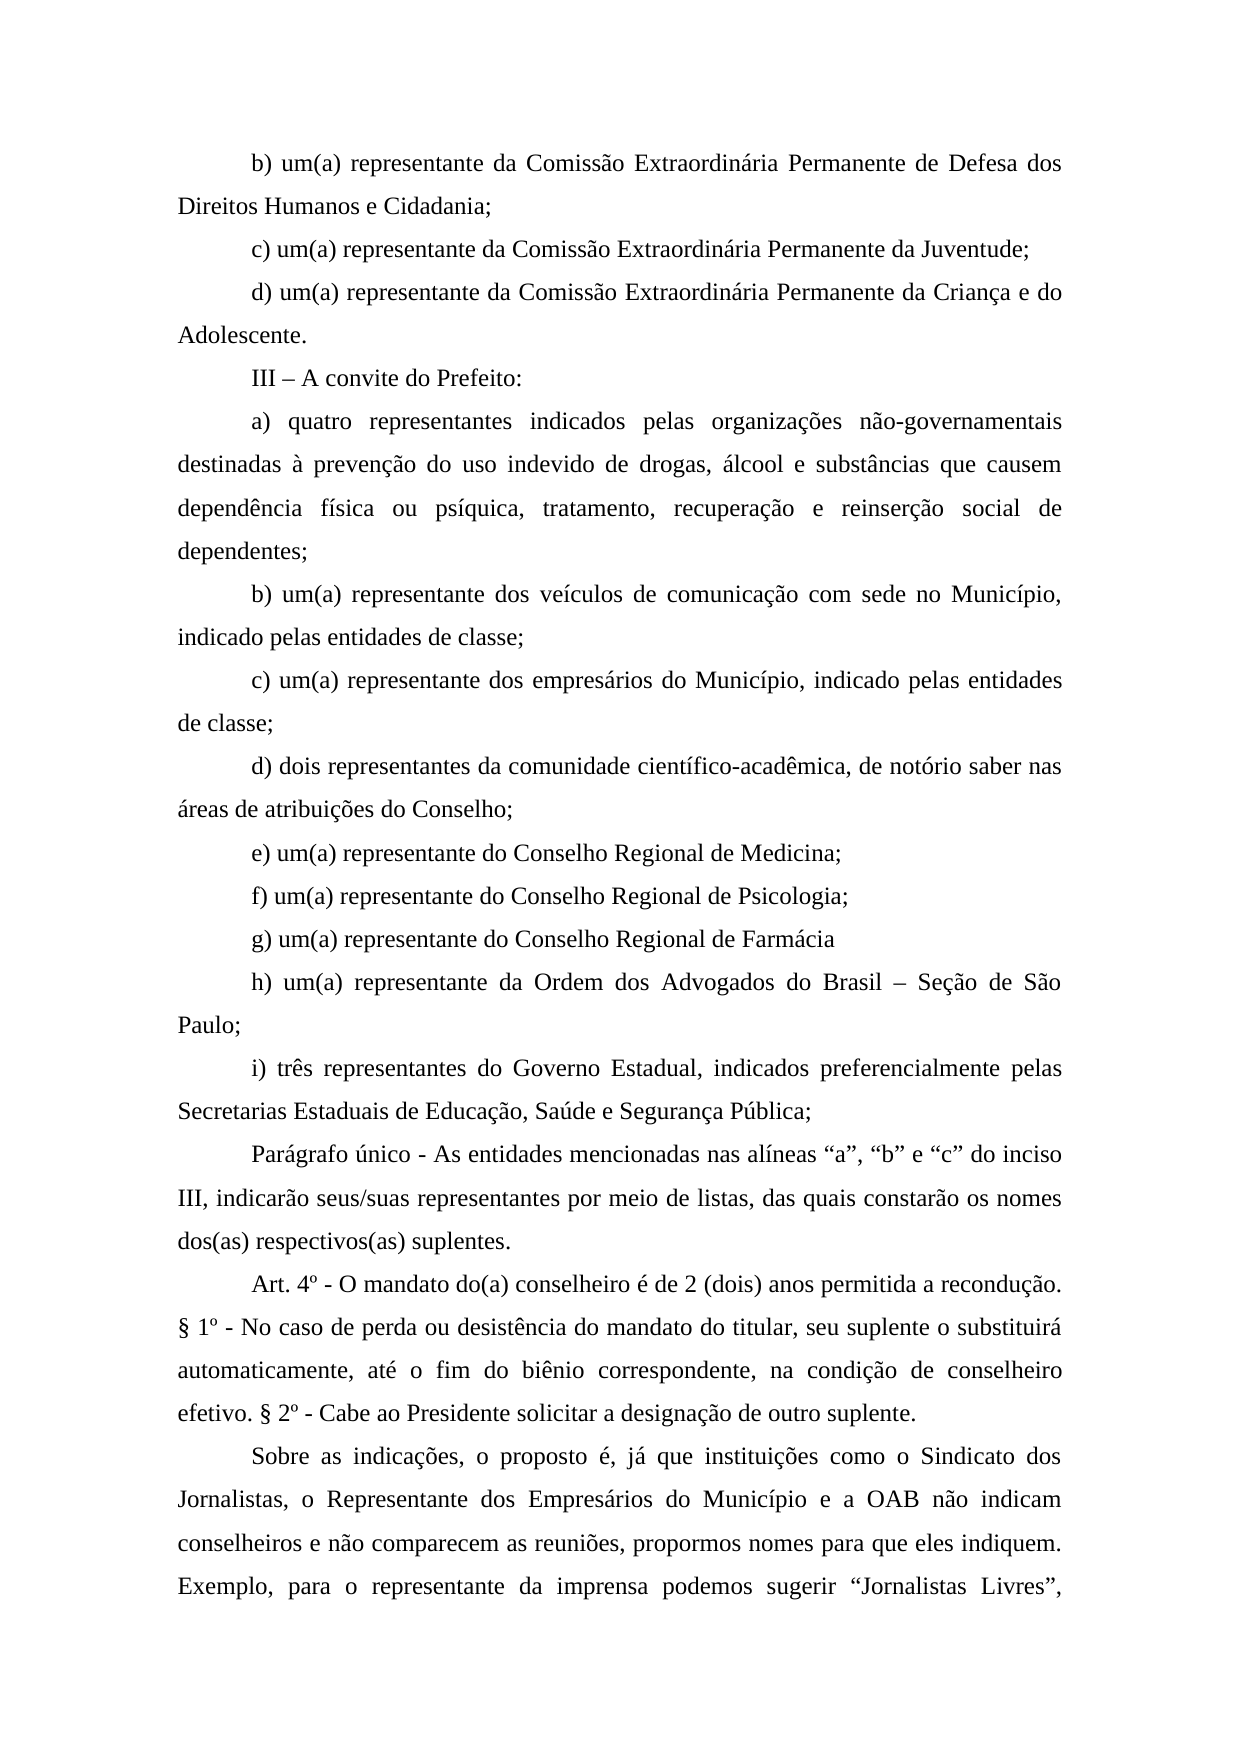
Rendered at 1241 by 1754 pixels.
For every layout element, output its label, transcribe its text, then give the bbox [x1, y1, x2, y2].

text c) um(a) representante da Comissão Extraordinária Permanente da Juventude; [177, 234, 1063, 263]
text d) um(a) representante da Comissão Extraordinária Permanente da Criança e do Adolescente. [177, 277, 1063, 349]
text b) um(a) representante da Comissão Extraordinária Permanente de Defesa dos Direitos Humanos e Cidadania; [177, 148, 1063, 219]
text Sobre as indicações, o proposto é, já que instituições como o Sindicato dos Jornalistas, o Representante dos Empresários do Município e a OAB não indicam conselheiros e não comparecem as reuniões, propormos nomes para que eles indiquem. Exemplo, para o representante da imprensa podemos sugerir “Jornalistas Livres”, [177, 1441, 1063, 1599]
text Parágrafo único - As entidades mencionadas nas alíneas “a”, “b” e “c” do inciso III, indicarão seus/suas representantes por meio de listas, das quais constarão os nomes dos(as) respectivos(as) suplentes. [177, 1139, 1063, 1254]
text a) quatro representantes indicados pelas organizações não-governamentais destinadas à prevenção do uso indevido de drogas, álcool e substâncias que causem dependência física ou psíquica, tratamento, recuperação e reinserção social de dependentes; [177, 406, 1063, 564]
text b) um(a) representante dos veículos de comunicação com sede no Município, indicado pelas entidades de classe; [177, 579, 1063, 651]
text Art. 4º - O mandato do(a) conselheiro é de 2 (dois) anos permitida a recondução. § 1º - No caso de perda ou desistência do mandato do titular, seu suplente o substituirá automaticamente, até o fim do biênio correspondente, na condição de conselheiro efetivo. § 2º - Cabe ao Presidente solicitar a designação de outro suplente. [177, 1269, 1063, 1427]
text III – A convite do Prefeito: [177, 363, 1063, 392]
text g) um(a) representante do Conselho Regional de Farmácia [177, 924, 1063, 953]
text e) um(a) representante do Conselho Regional de Medicina; [177, 838, 1063, 866]
text f) um(a) representante do Conselho Regional de Psicologia; [177, 881, 1063, 909]
text h) um(a) representante da Ordem dos Advogados do Brasil – Seção de São Paulo; [177, 967, 1063, 1039]
text c) um(a) representante dos empresários do Município, indicado pelas entidades de classe; [177, 665, 1063, 737]
text i) três representantes do Governo Estadual, indicados preferencialmente pelas Secretarias Estaduais de Educação, Saúde e Segurança Pública; [177, 1053, 1063, 1125]
text d) dois representantes da comunidade científico-acadêmica, de notório saber nas áreas de atribuições do Conselho; [177, 751, 1063, 823]
